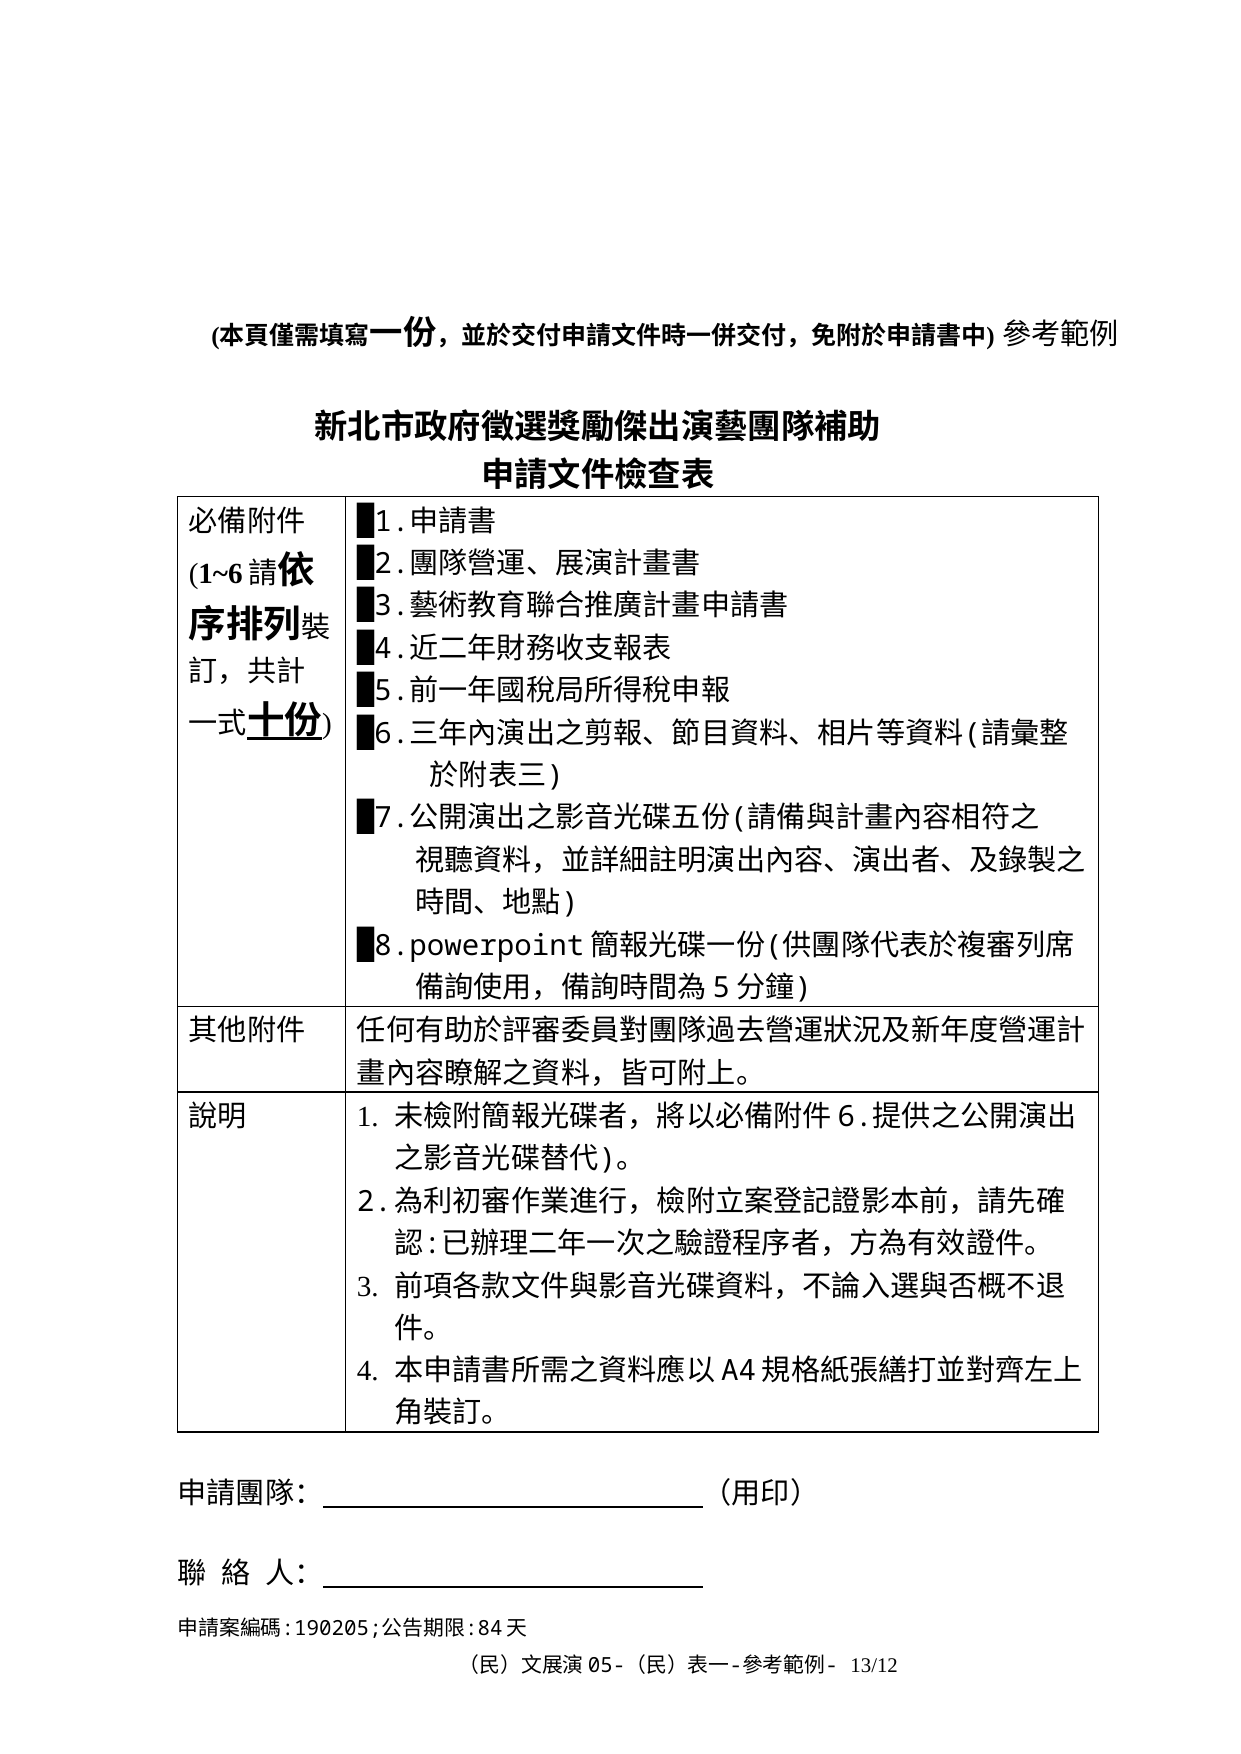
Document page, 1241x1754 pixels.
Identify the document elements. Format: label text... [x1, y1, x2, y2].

table_cell 任何有助於評審委員對團隊過去營運狀況及新年度營運計畫內容瞭解之資料，皆可附上。 [346, 1007, 1098, 1091]
table_cell 其他附件 [178, 1007, 345, 1091]
text (本頁僅需填寫一份，並於交付申請文件時一併交付，免附於申請書中) 參考範例 [177, 306, 1118, 354]
table_cell 說明 [178, 1093, 345, 1431]
table_header █1.申請書 █2.團隊營運、展演計畫書 █3.藝術教育聯合推廣計畫申請書 █4.近二年財務收支報表 █5.前一年國稅局所得稅申報 █6.三年內演出之剪報、節目資料、相片等資料(請彙整於附表三) █7.公開演出之影音光碟五份(請備與計畫內容相符之 視聽資料，並詳細註明演出內容、演出者、及錄製之時間、地點) █8.powerpoint簡報光碟一份(供團隊代表於複審列席備詢使用，備詢時間為5分鐘) [346, 497, 1098, 1006]
table_cell 未檢附簡報光碟者，將以必備附件6.提供之公開演出之影音光碟替代)。 為利初審作業進行，檢附立案登記證影本前，請先確認:已辦理二年一次之驗證程序者，方為有效證件。 前項各款文件與影音光碟資料，不論入選與否概不退件。 本申請書所需之資料應以A4規格紙張繕打並對齊左上角裝訂。 [346, 1093, 1098, 1431]
table_header 必備附件(1~6請依序排列裝訂，共計一式十份) [178, 497, 345, 1006]
text 申請團隊： （用印） [177, 1470, 1092, 1512]
text 申請文件檢查表 [102, 448, 1092, 496]
text 新北市政府徵選獎勵傑出演藝團隊補助 [102, 400, 1092, 448]
text 聯 絡 人： [177, 1550, 1092, 1592]
